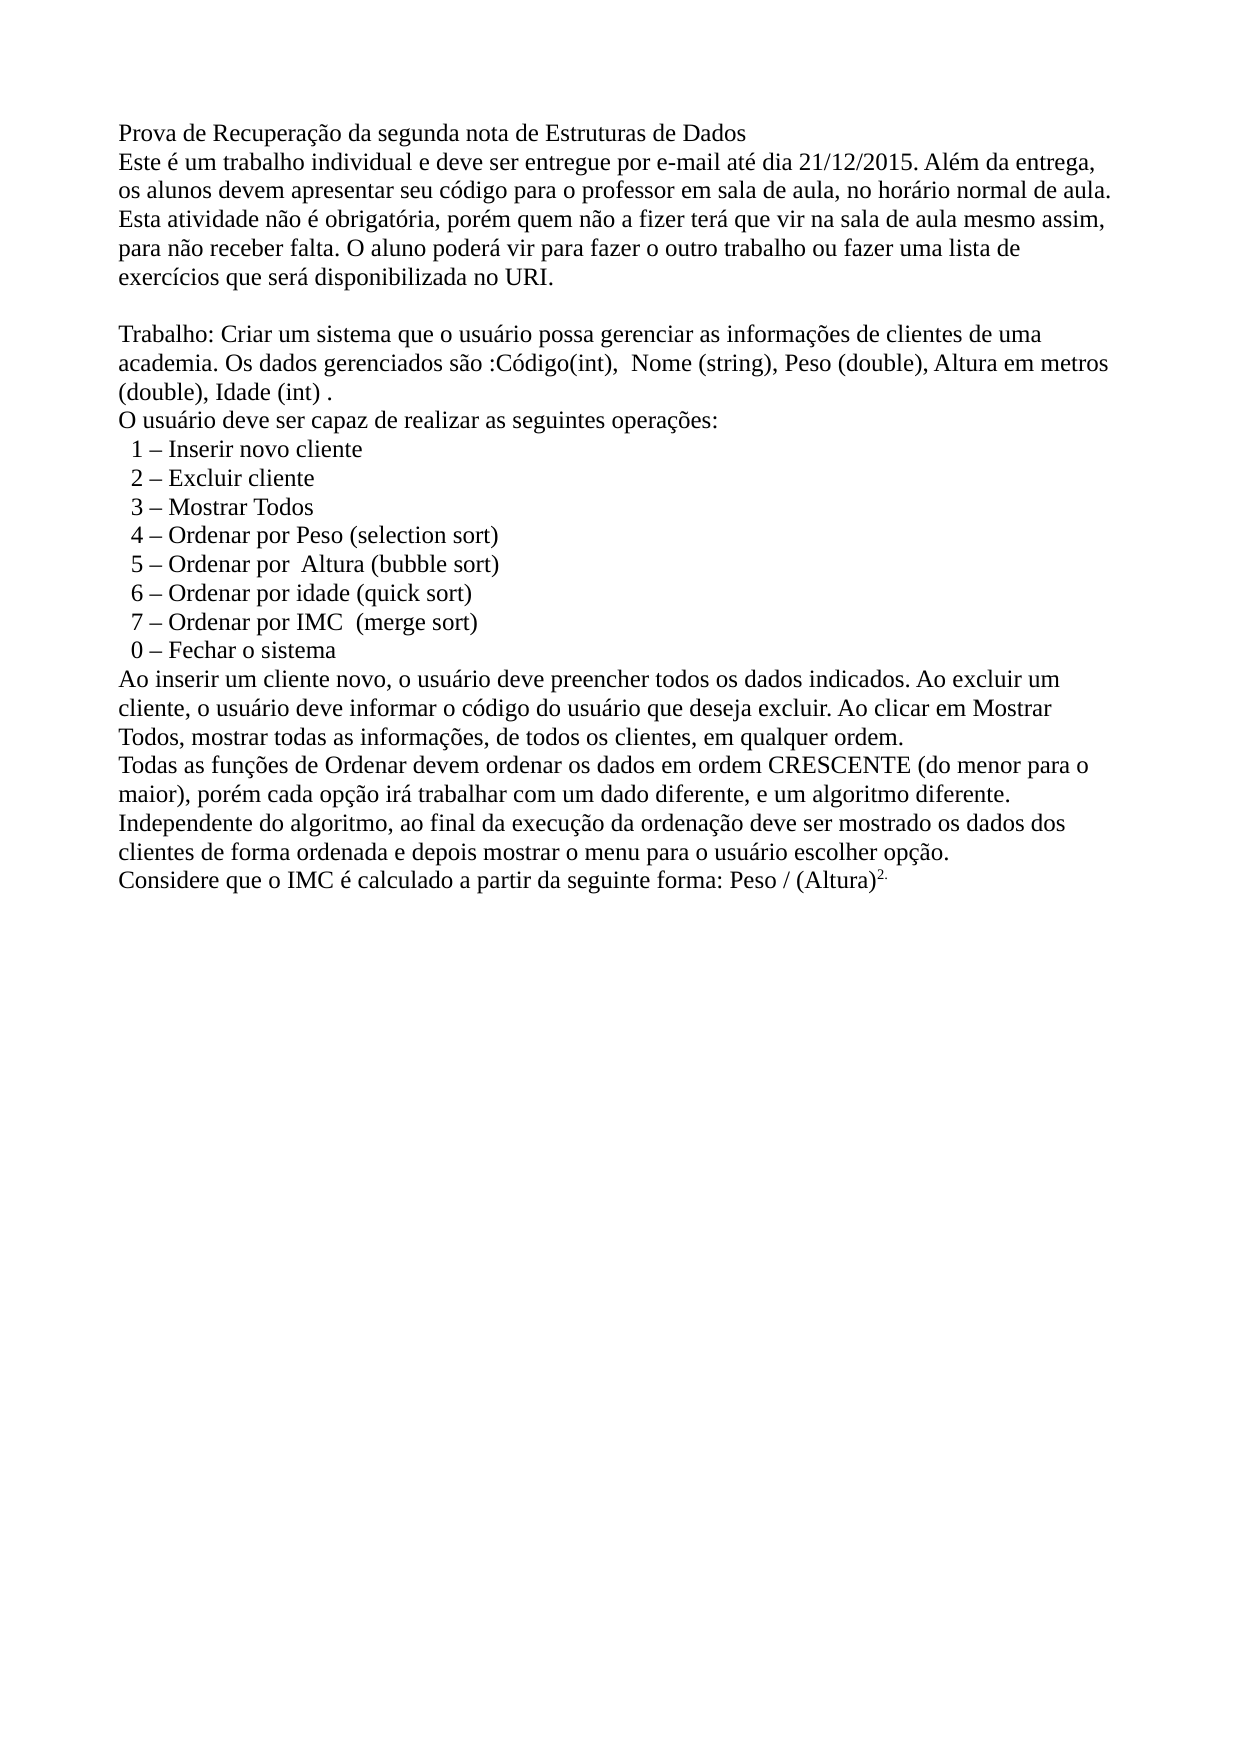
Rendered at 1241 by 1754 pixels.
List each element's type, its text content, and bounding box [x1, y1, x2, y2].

text 2 – Excluir cliente [118, 463, 1122, 492]
text 5 – Ordenar por Altura (bubble sort) [118, 549, 1122, 578]
text 3 – Mostrar Todos [118, 492, 1122, 521]
text Prova de Recuperação da segunda nota de Estruturas de Dados [118, 118, 1122, 147]
text Todas as funções de Ordenar devem ordenar os dados em ordem CRESCENTE (do menor para o maior), porém cada opção irá trabalhar com um dado diferente, e um algoritmo diferente. Independente do algoritmo, ao final da execução da ordenação deve ser mostrado os dados dos clientes de forma ordenada e depois mostrar o menu para o usuário escolher opção. [118, 751, 1122, 866]
text Ao inserir um cliente novo, o usuário deve preencher todos os dados indicados. Ao excluir um cliente, o usuário deve informar o código do usuário que deseja excluir. Ao clicar em Mostrar Todos, mostrar todas as informações, de todos os clientes, em qualquer ordem. [118, 664, 1122, 751]
text 1 – Inserir novo cliente [118, 434, 1122, 463]
text 0 – Fechar o sistema [118, 636, 1122, 664]
text Este é um trabalho individual e deve ser entregue por e-mail até dia 21/12/2015. Além da entrega, os alunos devem apresentar seu código para o professor em sala de aula, no horário normal de aula. Esta atividade não é obrigatória, porém quem não a fizer terá que vir na sala de aula mesmo assim, para não receber falta. O aluno poderá vir para fazer o outro trabalho ou fazer uma lista de exercícios que será disponibilizada no URI. [118, 147, 1122, 291]
text Trabalho: Criar um sistema que o usuário possa gerenciar as informações de clientes de uma academia. Os dados gerenciados são :Código(int), Nome (string), Peso (double), Altura em metros (double), Idade (int) . [118, 319, 1122, 406]
text Considere que o IMC é calculado a partir da seguinte forma: Peso / (Altura)2. [118, 866, 1122, 894]
text O usuário deve ser capaz de realizar as seguintes operações: [118, 406, 1122, 434]
text 4 – Ordenar por Peso (selection sort) [118, 521, 1122, 549]
text 6 – Ordenar por idade (quick sort) [118, 578, 1122, 607]
text 7 – Ordenar por IMC (merge sort) [118, 607, 1122, 636]
